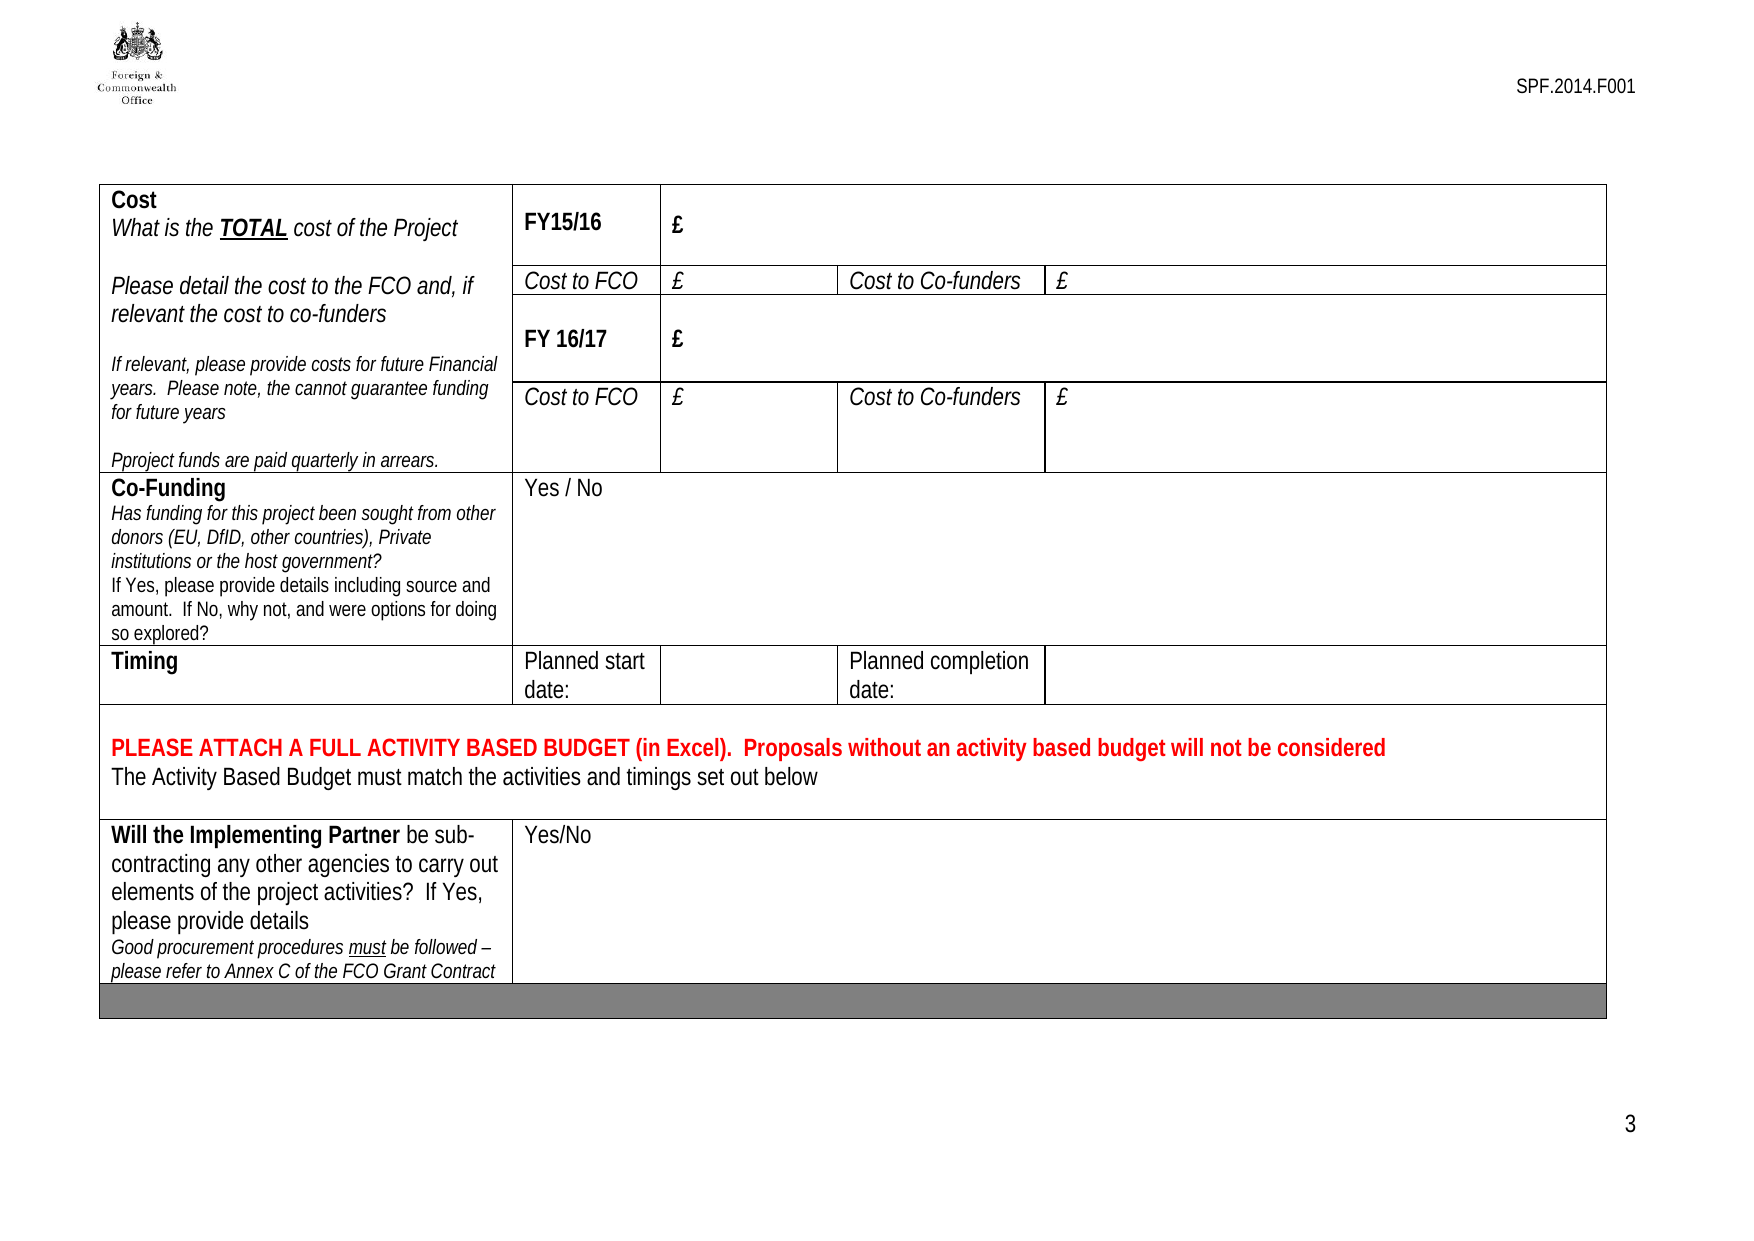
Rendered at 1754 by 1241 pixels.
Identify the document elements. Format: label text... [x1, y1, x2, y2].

table_cell Cost to Co-funders [838, 266, 1044, 294]
table_cell [661, 646, 837, 703]
table_cell £ [661, 295, 1606, 381]
table_cell Planned completion date: [838, 646, 1044, 703]
table_cell [100, 984, 513, 1018]
table_header Cost What is the TOTAL cost of the Project Please detail the cost to the FCO and, if relevant the cost to co-funders If relevant, please provide costs for future Financial years. Please note, the cannot guarantee funding for future years Pproject funds are paid quarterly in arrears. [100, 185, 512, 472]
table_cell Yes / No [513, 473, 1606, 645]
table_cell Cost to FCO [513, 383, 660, 472]
table_cell Yes/No [513, 820, 1606, 983]
table_cell [513, 984, 1606, 1018]
table_cell Co-Funding Has funding for this project been sought from other donors (EU, DfID, other countries), Private institutions or the host government? If Yes, please provide details including source and amount. If No, why not, and were options for doing so explored? [100, 473, 512, 645]
table_cell Cost to FCO [513, 266, 660, 294]
table_cell £ [1046, 266, 1606, 294]
table_header £ [661, 185, 1606, 265]
table_cell Planned start date: [513, 646, 660, 703]
table_cell £ [1046, 383, 1606, 472]
table_cell Will the Implementing Partner be sub-contracting any other agencies to carry out elements of the project activities? If Yes, please provide details Good procurement procedures must be followed – please refer to Annex C of the FCO Grant Contract [100, 820, 512, 983]
table_cell FY 16/17 [513, 295, 660, 381]
table_cell £ [661, 383, 837, 472]
table_cell PLEASE ATTACH A FULL ACTIVITY BASED BUDGET (in Excel). Proposals without an activity based budget will not be considered The Activity Based Budget must match the activities and timings set out below [100, 705, 1606, 819]
table_cell £ [661, 266, 837, 294]
table_header FY15/16 [513, 185, 660, 265]
table_cell [1046, 646, 1606, 703]
table_cell Timing [100, 646, 512, 703]
table_cell Cost to Co-funders [838, 383, 1044, 472]
